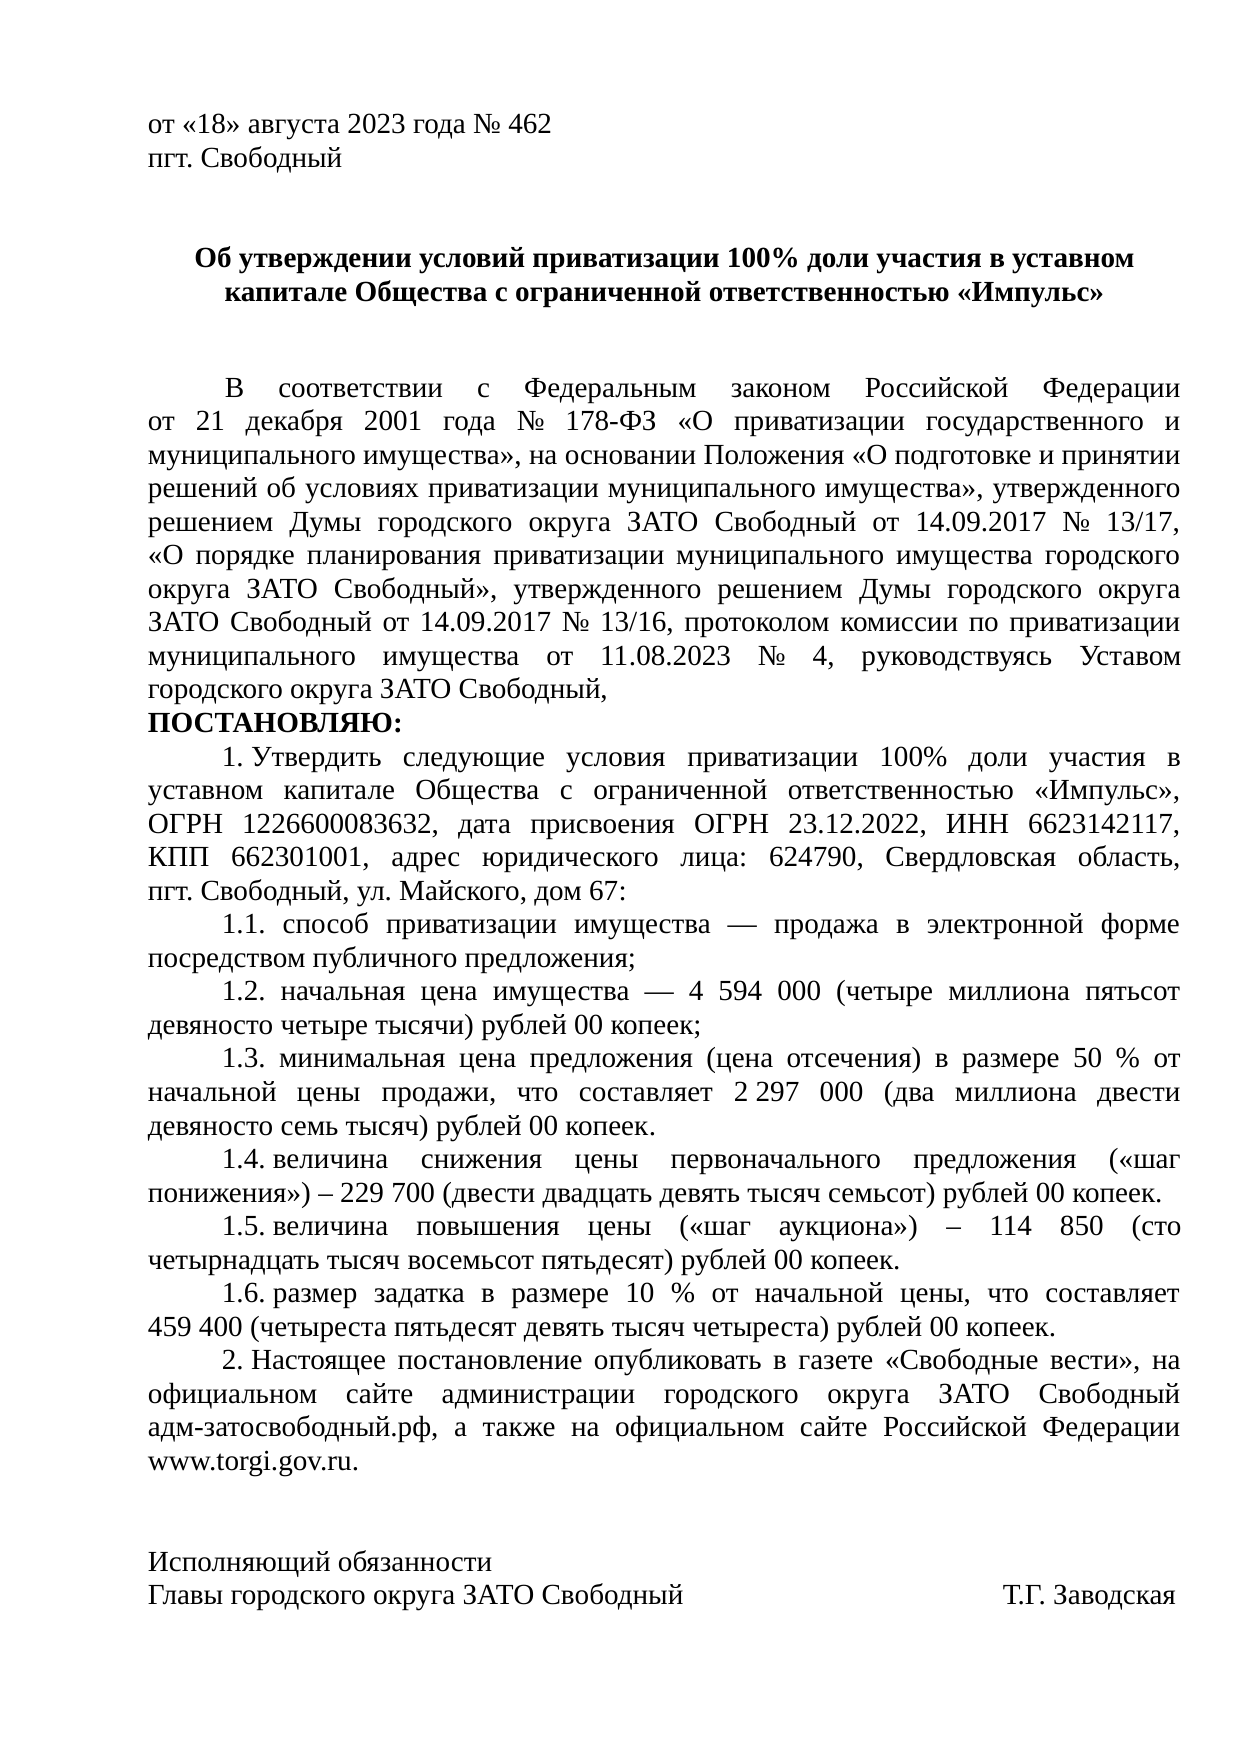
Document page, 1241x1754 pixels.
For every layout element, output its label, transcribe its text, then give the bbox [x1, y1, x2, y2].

text 1. Утвердить следующие условия приватизации 100% доли участия в уставном капитале Общества с ограниченной ответственностью «Импульс», ОГРН 1226600083632, дата присвоения ОГРН 23.12.2022, ИНН 6623142117, КПП 662301001, адрес юридического лица: 624790, Свердловская область, пгт. Свободный, ул. Майского, дом 67: [148, 739, 1181, 906]
text 1.6. размер задатка в размере 10 % от начальной цены, что составляет 459 400 (четыреста пятьдесят девять тысяч четыреста) рублей 00 копеек. [148, 1275, 1181, 1342]
text Исполняющий обязанности [148, 1544, 1181, 1577]
text Главы городского округа ЗАТО Свободный Т.Г. Заводская [148, 1577, 1181, 1611]
text 2. Настоящее постановление опубликовать в газете «Свободные вести», на официальном сайте администрации городского округа ЗАТО Свободный адм-затосвободный.рф, а также на официальном сайте Российской Федерации www.torgi.gov.ru. [148, 1342, 1181, 1477]
text ПОСТАНОВЛЯЮ: [148, 705, 1181, 739]
text 1.1. способ приватизации имущества — продажа в электронной форме посредством публичного предложения; [148, 906, 1181, 973]
text Об утверждении условий приватизации 100% доли участия в уставном капитале Общества с ограниченной ответственностью «Импульс» [148, 240, 1181, 307]
text пгт. Свободный [148, 140, 1181, 173]
text 1.2. начальная цена имущества — 4 594 000 (четыре миллиона пятьсот девяносто четыре тысячи) рублей 00 копеек; [148, 973, 1181, 1041]
text В соответствии с Федеральным законом Российской Федерации от 21 декабря 2001 года № 178-ФЗ «О приватизации государственного и муниципального имущества», на основании Положения «О подготовке и принятии решений об условиях приватизации муниципального имущества», утвержденного решением Думы городского округа ЗАТО Свободный от 14.09.2017 № 13/17, «О порядке планирования приватизации муниципального имущества городского округа ЗАТО Свободный», утвержденного решением Думы городского округа ЗАТО Свободный от 14.09.2017 № 13/16, протоколом комиссии по приватизации муниципального имущества от 11.08.2023 № 4, руководствуясь Уставом городского округа ЗАТО Свободный, [148, 370, 1181, 705]
text 1.3. минимальная цена предложения (цена отсечения) в размере 50 % от начальной цены продажи, что составляет 2 297 000 (два миллиона двести девяносто семь тысяч) рублей 00 копеек. [148, 1041, 1181, 1141]
text от «18» августа 2023 года № 462 [148, 106, 1181, 140]
text 1.4. величина снижения цены первоначального предложения («шаг понижения») – 229 700 (двести двадцать девять тысяч семьсот) рублей 00 копеек. [148, 1141, 1181, 1208]
text 1.5. величина повышения цены («шаг аукциона») – 114 850 (сто четырнадцать тысяч восемьсот пятьдесят) рублей 00 копеек. [148, 1208, 1181, 1275]
